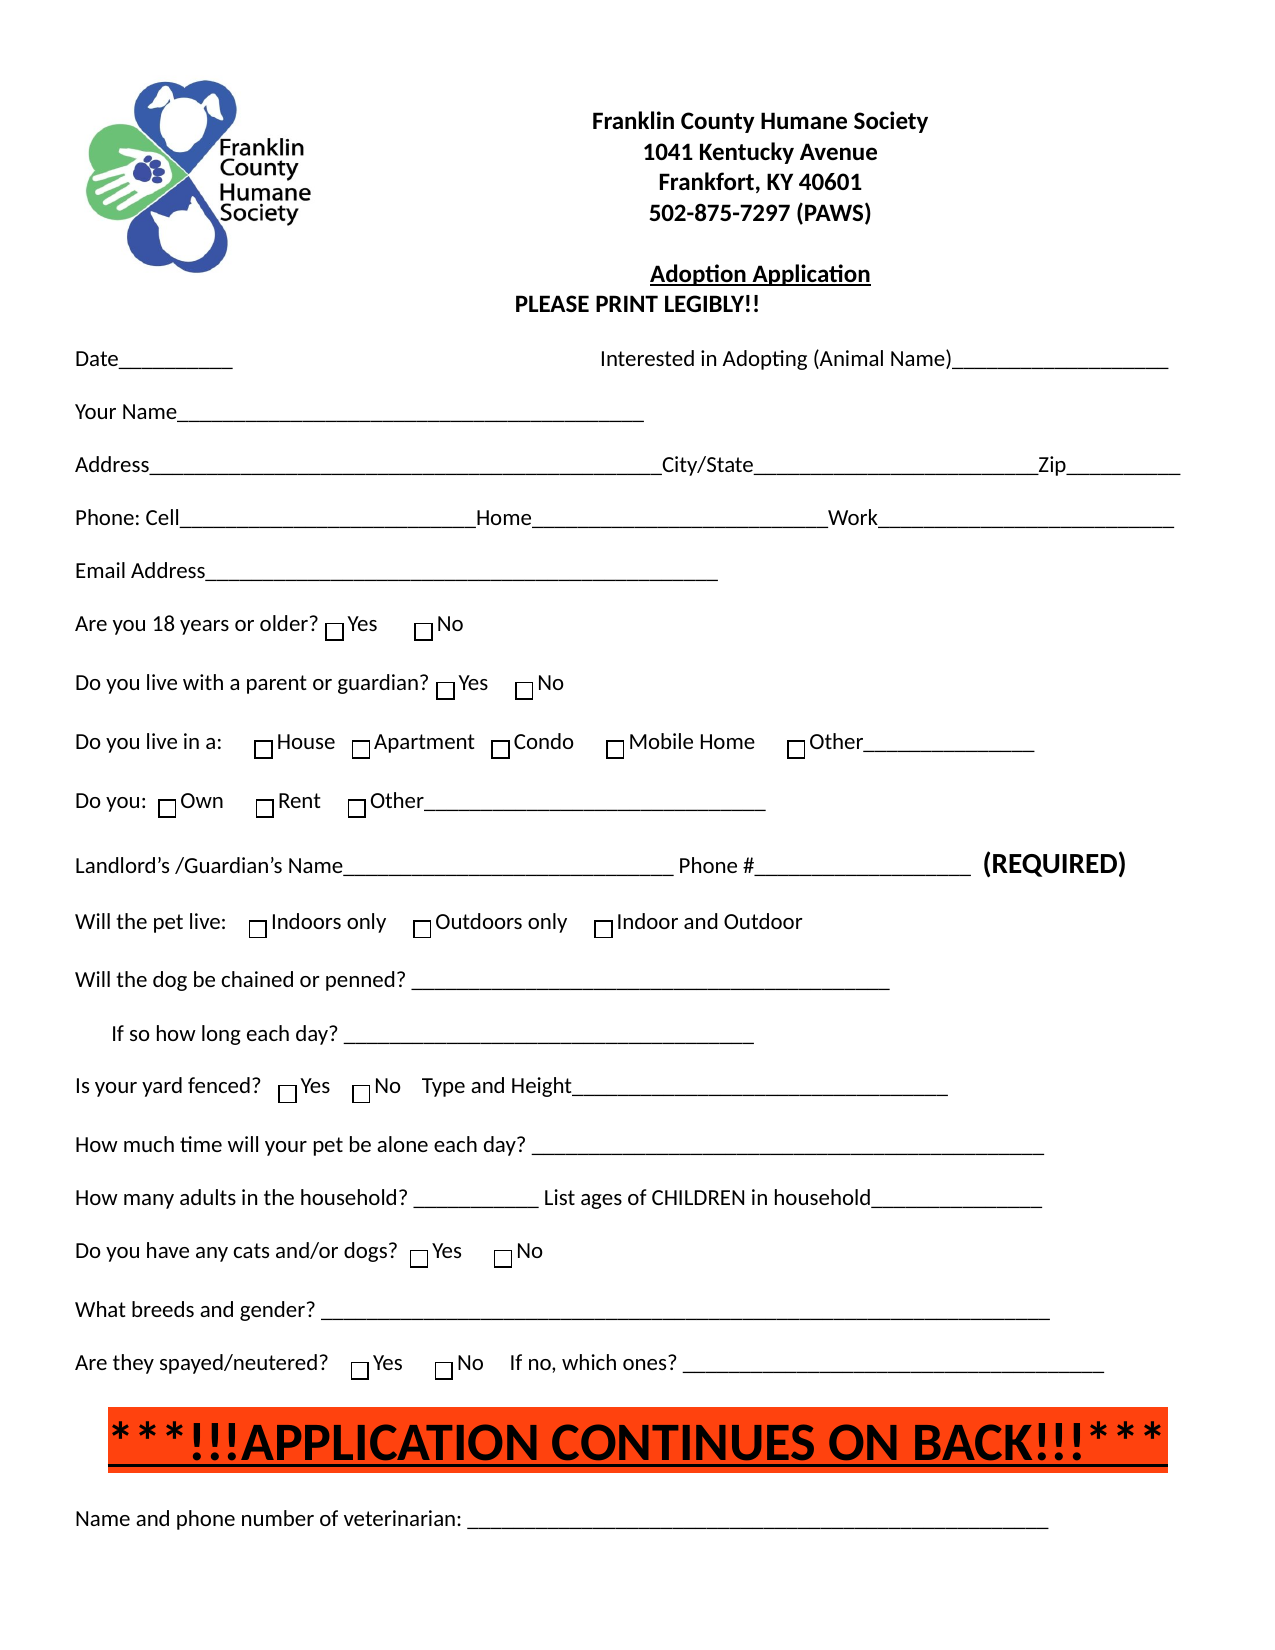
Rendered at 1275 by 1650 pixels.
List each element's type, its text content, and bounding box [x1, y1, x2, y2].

text 502-875-7297 (PAWS) [321, 197, 1200, 228]
text If so how long each day? ____________________________________ [75, 1019, 1200, 1047]
text Are they spayed/neutered? Yes No If no, which ones? _____________________________________ [75, 1348, 1200, 1382]
text Do you have any cats and/or dogs? Yes No [75, 1237, 1200, 1270]
text Is your yard fenced? Yes No Type and Height_________________________________ [75, 1072, 1200, 1106]
text PLEASE PRINT LEGIBLY!! [75, 289, 1200, 319]
text Date__________ Interested in Adopting (Animal Name)___________________ [75, 344, 1200, 372]
text Franklin County Humane Society [321, 106, 1200, 136]
text Do you live with a parent or guardian? Yes No [75, 668, 1200, 702]
text Do you: Own Rent Other______________________________ [75, 786, 1200, 820]
text Will the dog be chained or penned? __________________________________________ [75, 966, 1200, 994]
text Email Address_____________________________________________ [75, 557, 1200, 584]
text What breeds and gender? ________________________________________________________________ [75, 1295, 1200, 1323]
text Your Name_________________________________________ [75, 397, 1200, 426]
text Do you live in a: House Apartment Condo Mobile Home Other_______________ [75, 727, 1200, 761]
text 1041 Kentucky Avenue [321, 136, 1200, 167]
text Frankfort, KY 40601 [321, 167, 1200, 197]
text Landlord’s /Guardian’s Name_____________________________ Phone #___________________ (REQUIRED) [75, 845, 1200, 881]
text Will the pet live: Indoors only Outdoors only Indoor and Outdoor [75, 907, 1200, 941]
text Adoption Application [75, 258, 1200, 289]
text Address_____________________________________________City/State_________________________Zip__________ [75, 451, 1200, 478]
text ***!!!APPLICATION CONTINUES ON BACK!!!*** [75, 1407, 1200, 1473]
text Name and phone number of veterinarian: ___________________________________________________ [75, 1504, 1200, 1532]
text How many adults in the household? ___________ List ages of CHILDREN in household_______________ [75, 1183, 1200, 1212]
text Are you 18 years or older? Yes No [75, 609, 1200, 643]
text How much time will your pet be alone each day? _____________________________________________ [75, 1131, 1200, 1158]
picture [75, 75, 321, 276]
text Phone: Cell__________________________Home__________________________Work__________________________ [75, 503, 1200, 532]
